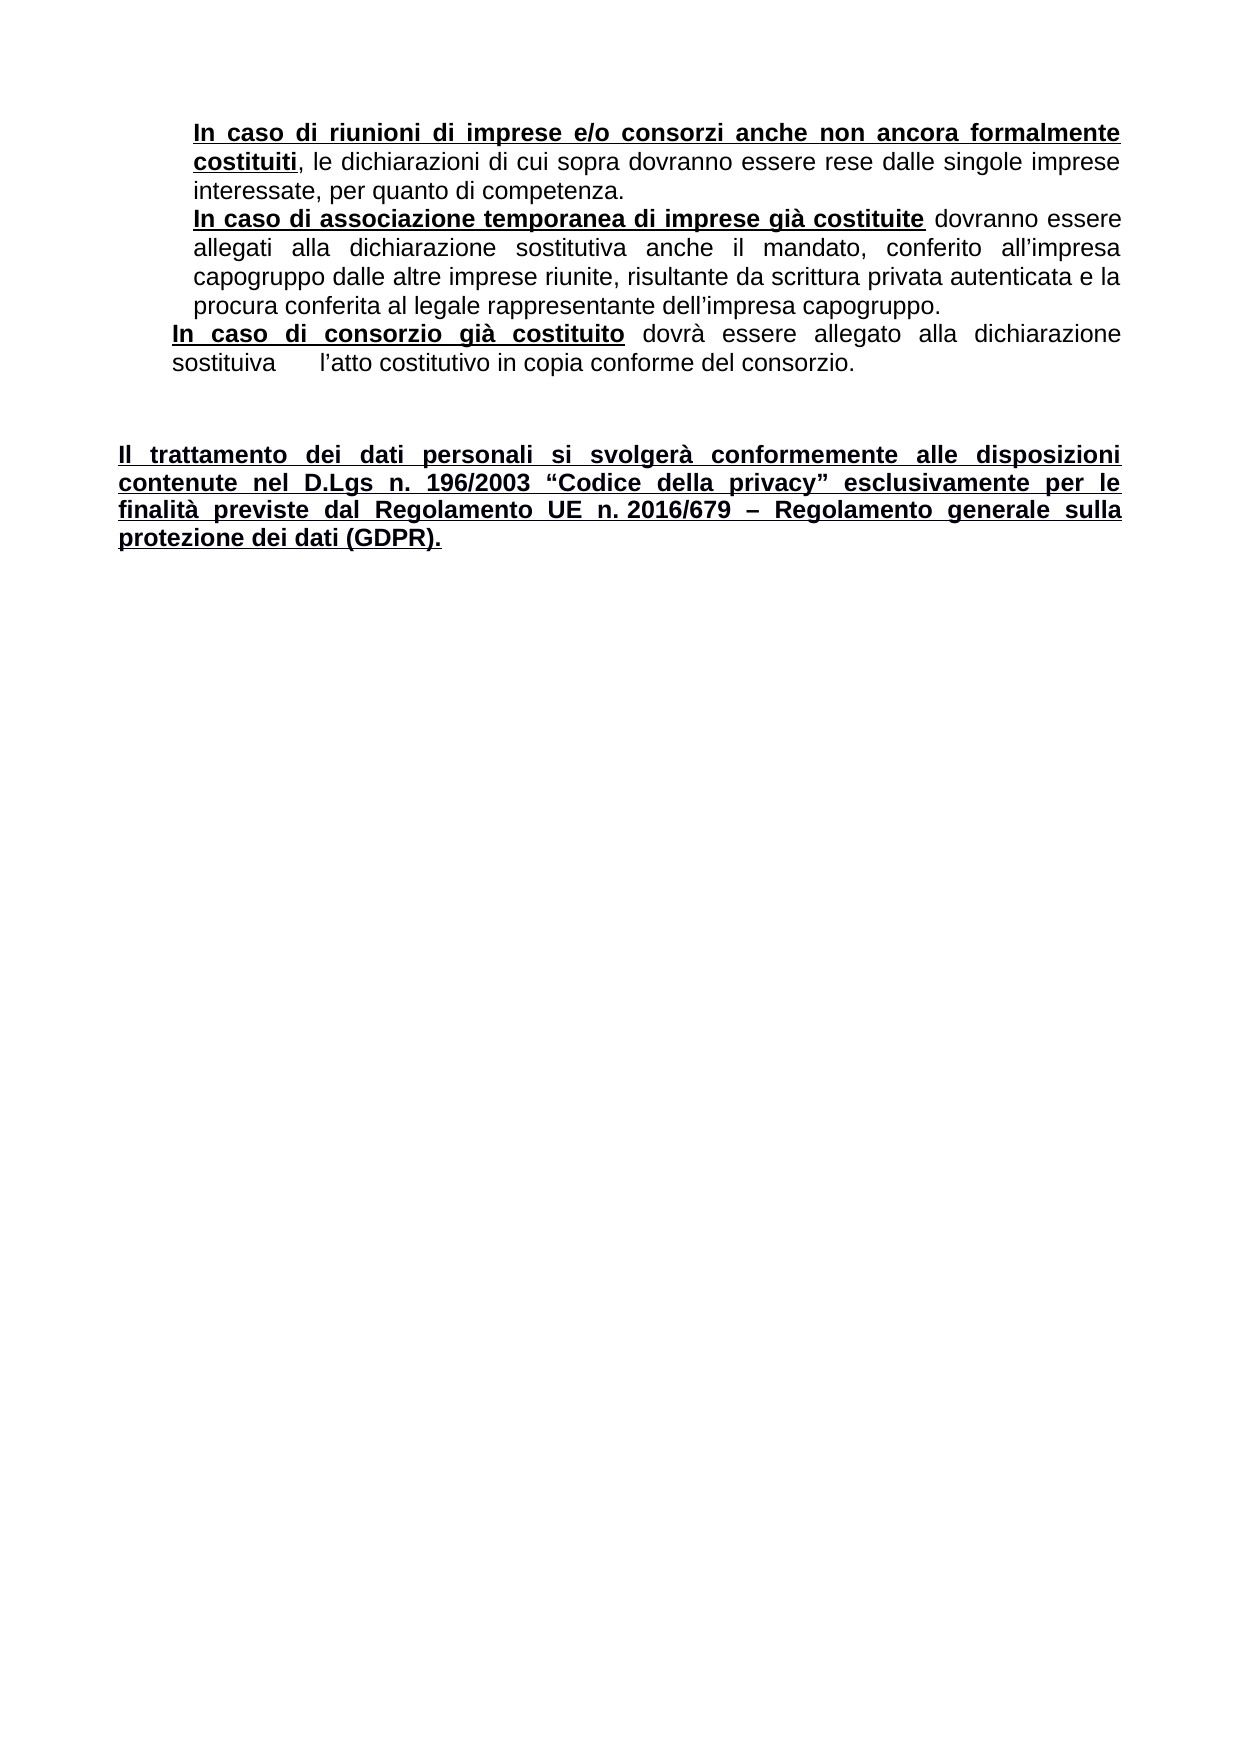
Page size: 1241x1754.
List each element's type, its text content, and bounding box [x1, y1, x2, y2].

text protezione dei dati (GDPR). [118, 521, 1122, 551]
list In caso di riunioni di imprese e/o consorzi anche non ancora formalmente costituiti, le dichiarazioni di cui sopra dovranno essere rese dalle singole imprese interessate, per quanto di competenza. [156, 118, 1122, 204]
text contenute nel D.Lgs n. 196/2003 “Codice della privacy” esclusivamente per le [118, 466, 1122, 493]
text Il trattamento dei dati personali si svolgerà conformemente alle disposizioni [118, 440, 1122, 465]
text finalità previste dal Regolamento UE n. 2016/679 – Regolamento generale sulla [118, 494, 1122, 520]
list In caso di consorzio già costituito dovrà essere allegato alla dichiarazione sostituiva l’atto costitutivo in copia conforme del consorzio. [118, 319, 1122, 377]
list In caso di associazione temporanea di imprese già costituite dovranno essere allegati alla dichiarazione sostitutiva anche il mandato, conferito all’impresa capogruppo dalle altre imprese riunite, risultante da scrittura privata autenticata e la procura conferita al legale rappresentante dell’impresa capogruppo. [156, 204, 1122, 319]
